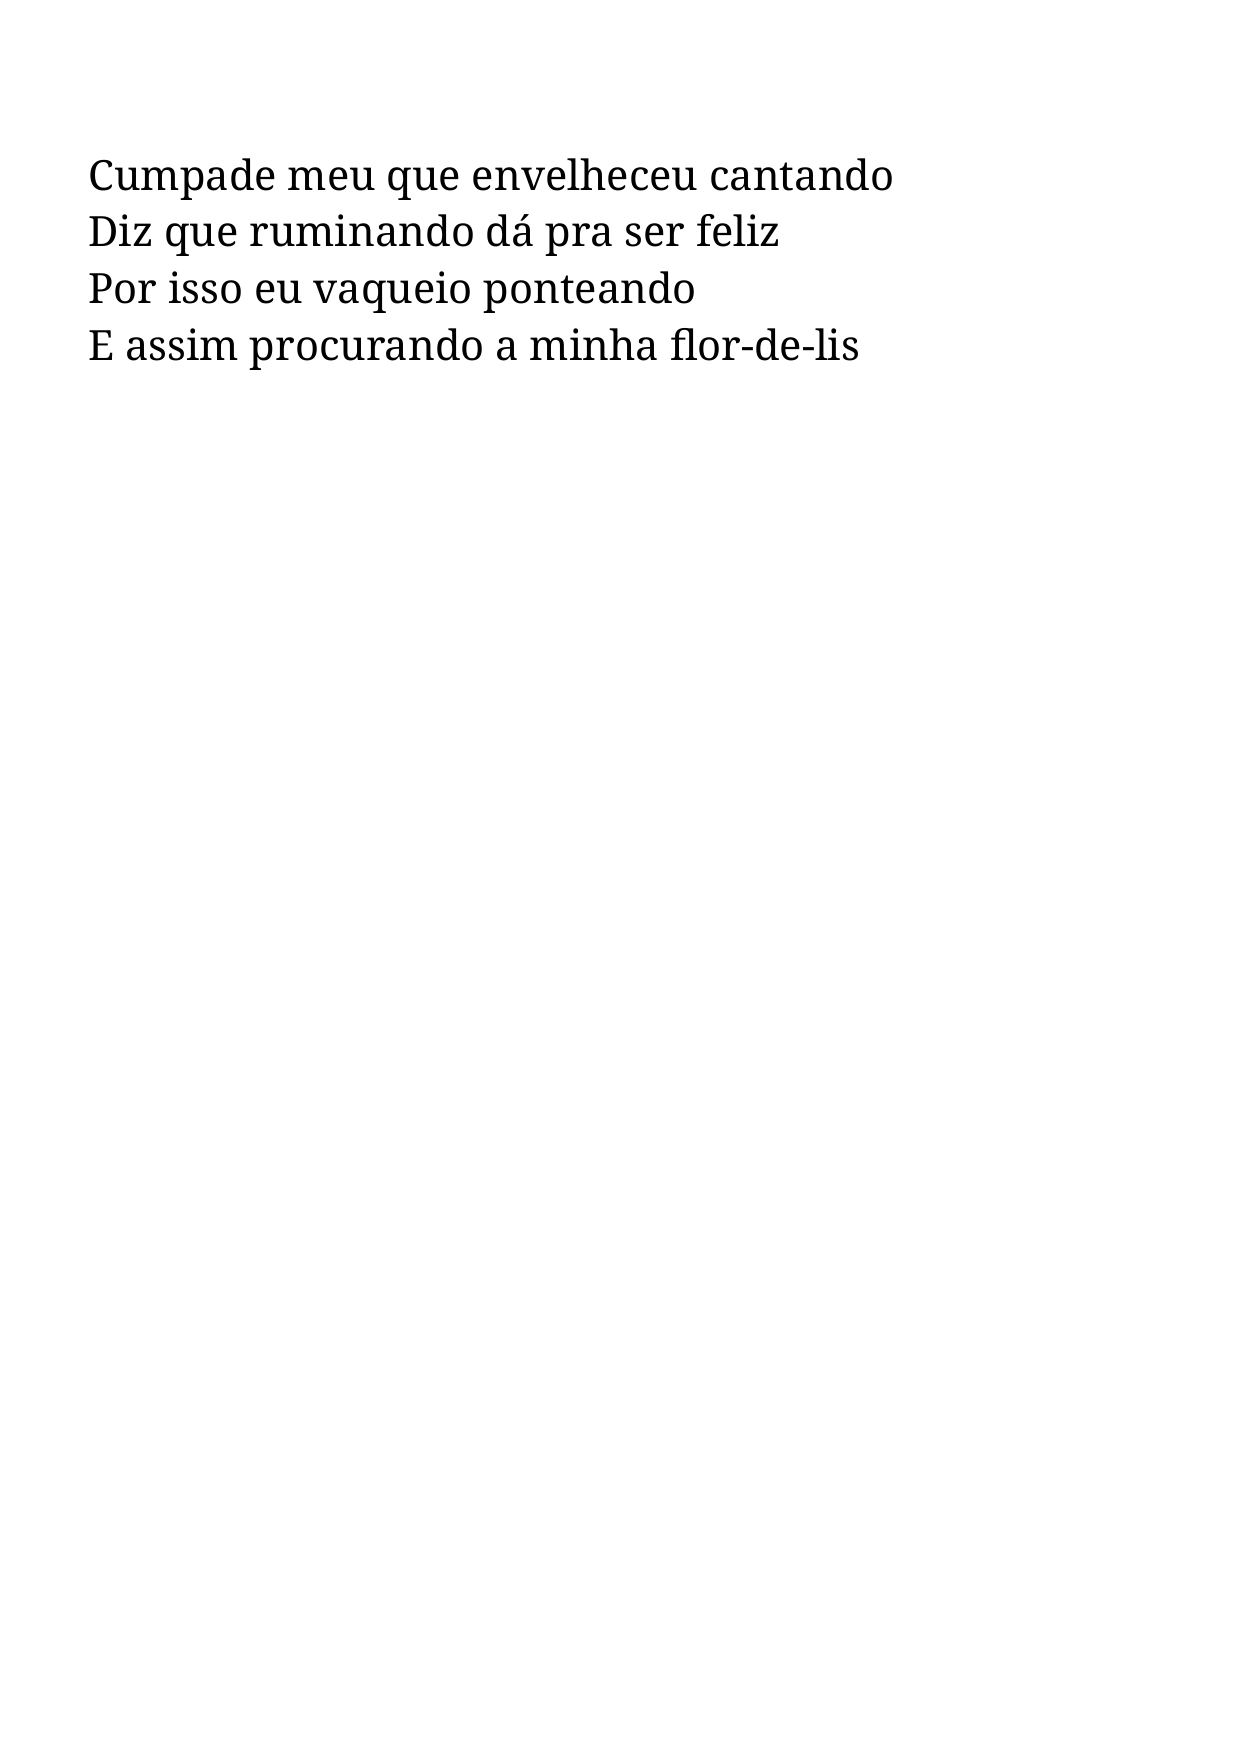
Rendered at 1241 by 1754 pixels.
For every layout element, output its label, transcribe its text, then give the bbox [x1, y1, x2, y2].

text Cumpade meu que envelheceu cantando Diz que ruminando dá pra ser feliz Por isso eu vaqueio ponteando E assim procurando a minha flor-de-lis [88, 88, 1152, 372]
